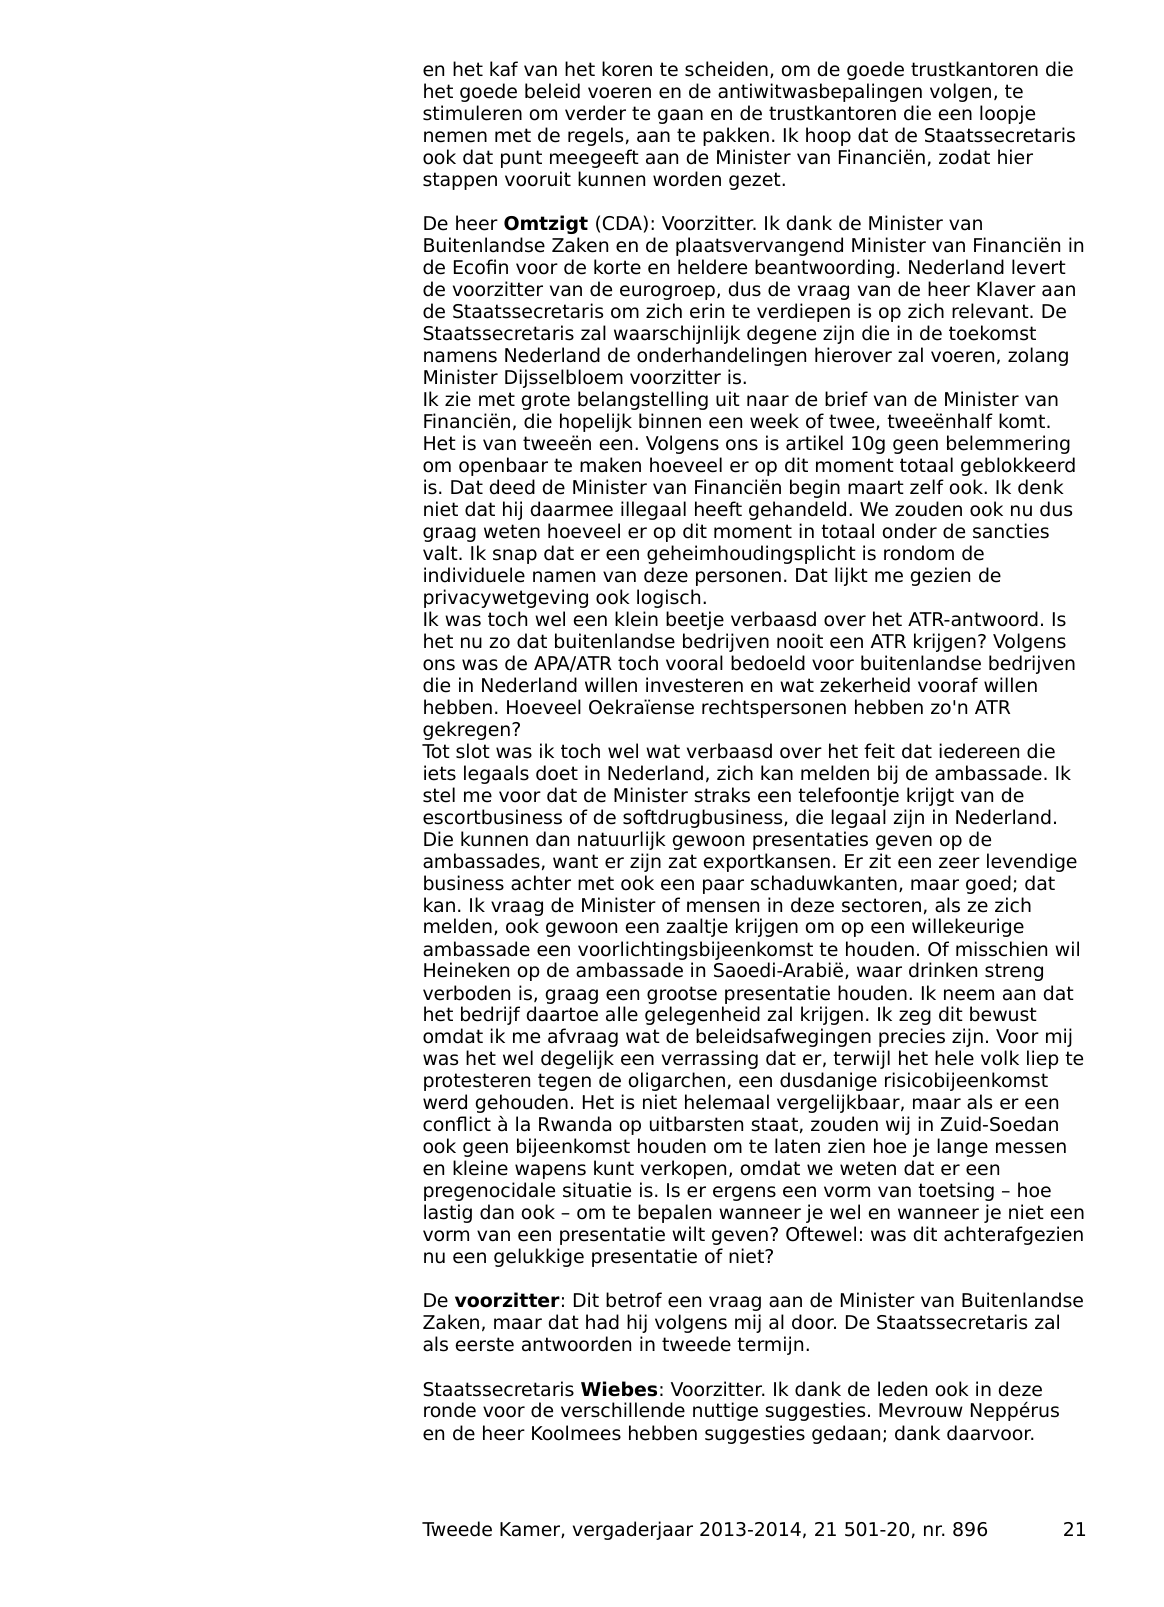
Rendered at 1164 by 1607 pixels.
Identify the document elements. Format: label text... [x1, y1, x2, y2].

text Ik was toch wel een klein beetje verbaasd over het ATR-antwoord. Is het nu zo dat buitenlandse bedrijven nooit een ATR krijgen? Volgens ons was de APA/ATR toch vooral bedoeld voor buitenlandse bedrijven die in Nederland willen investeren en wat zekerheid vooraf willen hebben. Hoeveel Oekraïense rechtspersonen hebben zo'n ATR gekregen? [422, 609, 1087, 741]
text Ik zie met grote belangstelling uit naar de brief van de Minister van Financiën, die hopelijk binnen een week of twee, tweeënhalf komt. Het is van tweeën een. Volgens ons is artikel 10g geen belemmering om openbaar te maken hoeveel er op dit moment totaal geblokkeerd is. Dat deed de Minister van Financiën begin maart zelf ook. Ik denk niet dat hij daarmee illegaal heeft gehandeld. We zouden ook nu dus graag weten hoeveel er op dit moment in totaal onder de sancties valt. Ik snap dat er een geheimhoudingsplicht is rondom de individuele namen van deze personen. Dat lijkt me gezien de privacywetgeving ook logisch. [422, 389, 1087, 609]
text De voorzitter: Dit betrof een vraag aan de Minister van Buitenlandse Zaken, maar dat had hij volgens mij al door. De Staatssecretaris zal als eerste antwoorden in tweede termijn. [422, 1290, 1087, 1356]
text en het kaf van het koren te scheiden, om de goede trustkantoren die het goede beleid voeren en de antiwitwasbepalingen volgen, te stimuleren om verder te gaan en de trustkantoren die een loopje nemen met de regels, aan te pakken. Ik hoop dat de Staatssecretaris ook dat punt meegeeft aan de Minister van Financiën, zodat hier stappen vooruit kunnen worden gezet. [422, 59, 1087, 191]
text Staatssecretaris Wiebes: Voorzitter. Ik dank de leden ook in deze ronde voor de verschillende nuttige suggesties. Mevrouw Neppérus en de heer Koolmees hebben suggesties gedaan; dank daarvoor. [422, 1378, 1087, 1444]
text Tot slot was ik toch wel wat verbaasd over het feit dat iedereen die iets legaals doet in Nederland, zich kan melden bij de ambassade. Ik stel me voor dat de Minister straks een telefoontje krijgt van de escortbusiness of de softdrugbusiness, die legaal zijn in Nederland. Die kunnen dan natuurlijk gewoon presentaties geven op de ambassades, want er zijn zat exportkansen. Er zit een zeer levendige business achter met ook een paar schaduwkanten, maar goed; dat kan. Ik vraag de Minister of mensen in deze sectoren, als ze zich melden, ook gewoon een zaaltje krijgen om op een willekeurige ambassade een voorlichtingsbijeenkomst te houden. Of misschien wil Heineken op de ambassade in Saoedi-Arabië, waar drinken streng verboden is, graag een grootse presentatie houden. Ik neem aan dat het bedrijf daartoe alle gelegenheid zal krijgen. Ik zeg dit bewust omdat ik me afvraag wat de beleidsafwegingen precies zijn. Voor mij was het wel degelijk een verrassing dat er, terwijl het hele volk liep te protesteren tegen de oligarchen, een dusdanige risicobijeenkomst werd gehouden. Het is niet helemaal vergelijkbaar, maar als er een conflict à la Rwanda op uitbarsten staat, zouden wij in Zuid-Soedan ook geen bijeenkomst houden om te laten zien hoe je lange messen en kleine wapens kunt verkopen, omdat we weten dat er een pregenocidale situatie is. Is er ergens een vorm van toetsing – hoe lastig dan ook – om te bepalen wanneer je wel en wanneer je niet een vorm van een presentatie wilt geven? Oftewel: was dit achterafgezien nu een gelukkige presentatie of niet? [422, 741, 1087, 1268]
text De heer Omtzigt (CDA): Voorzitter. Ik dank de Minister van Buitenlandse Zaken en de plaatsvervangend Minister van Financiën in de Ecofin voor de korte en heldere beantwoording. Nederland levert de voorzitter van de eurogroep, dus de vraag van de heer Klaver aan de Staatssecretaris om zich erin te verdiepen is op zich relevant. De Staatssecretaris zal waarschijnlijk degene zijn die in de toekomst namens Nederland de onderhandelingen hierover zal voeren, zolang Minister Dijsselbloem voorzitter is. [422, 213, 1087, 389]
